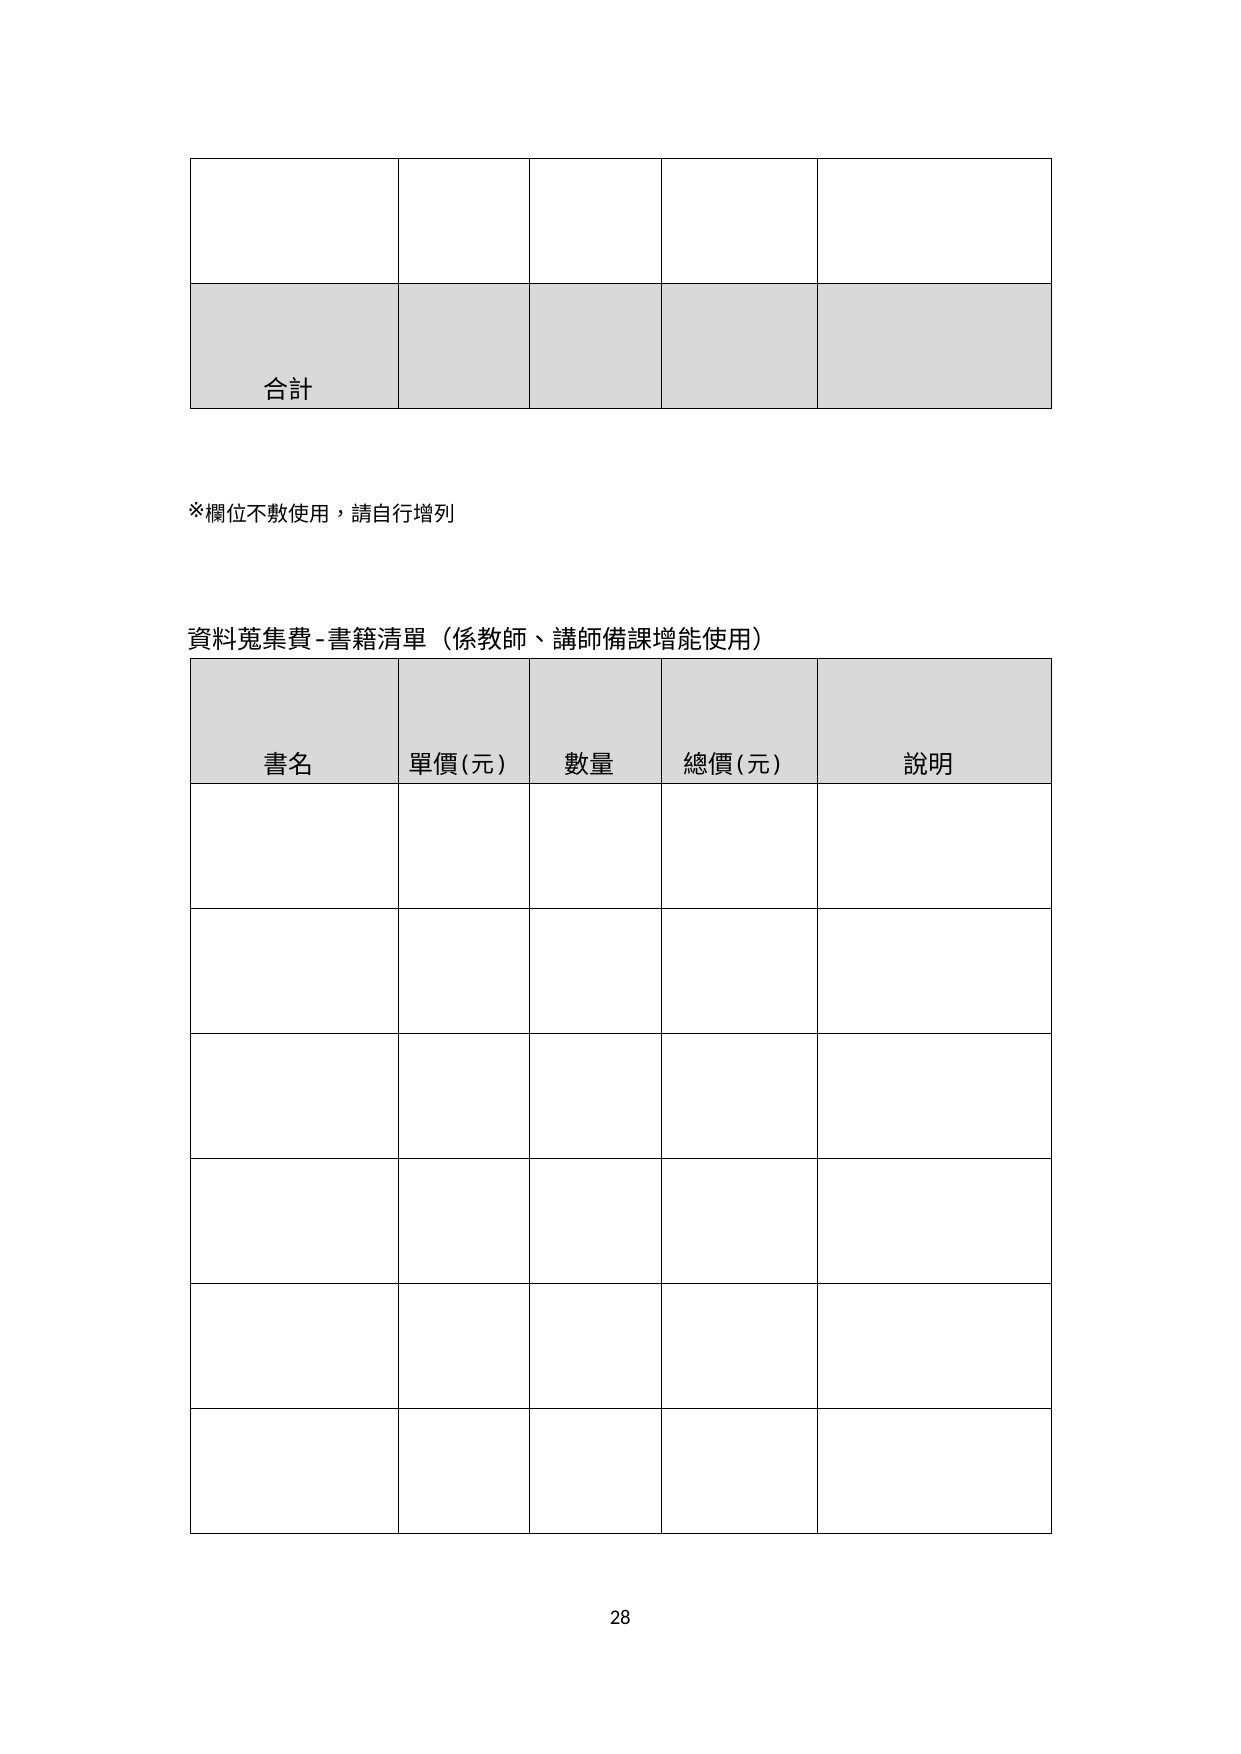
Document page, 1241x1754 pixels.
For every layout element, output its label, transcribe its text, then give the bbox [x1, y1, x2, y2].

table_cell [191, 784, 398, 908]
table_cell [818, 1034, 1051, 1158]
table_cell [530, 284, 661, 408]
table_cell [818, 1409, 1051, 1533]
text 資料蒐集費-書籍清單（係教師、講師備課增能使用） [187, 596, 1053, 658]
table_cell [662, 1159, 817, 1283]
table_cell [530, 159, 661, 283]
table_cell [530, 784, 661, 908]
table_cell [662, 159, 817, 283]
table_cell [399, 909, 529, 1033]
table_cell [399, 284, 529, 408]
table_cell [818, 909, 1051, 1033]
table_cell [191, 1284, 398, 1408]
table_cell [530, 1159, 661, 1283]
table_cell [818, 1159, 1051, 1283]
table_cell [399, 159, 529, 283]
table_cell [399, 1284, 529, 1408]
table_cell [399, 1159, 529, 1283]
table_header 總價(元) [662, 659, 817, 783]
table_cell [662, 1284, 817, 1408]
table_cell [399, 1034, 529, 1158]
table_header 說明 [818, 659, 1051, 783]
table_cell [530, 909, 661, 1033]
table_cell [191, 909, 398, 1033]
table_cell [399, 784, 529, 908]
table_header 書名 [191, 659, 398, 783]
table_cell [530, 1034, 661, 1158]
table_cell [818, 284, 1051, 408]
table_cell [662, 1409, 817, 1533]
table_cell [191, 1409, 398, 1533]
table_cell [662, 784, 817, 908]
table_cell [818, 1284, 1051, 1408]
text 欄位不敷使用，請自行增列 [187, 471, 1053, 533]
table_cell 合計 [191, 284, 398, 408]
table_cell [662, 284, 817, 408]
table_cell [662, 909, 817, 1033]
table_cell [530, 1409, 661, 1533]
table_header 單價(元) [399, 659, 529, 783]
table_header 數量 [530, 659, 661, 783]
table_cell [191, 1159, 398, 1283]
table_cell [662, 1034, 817, 1158]
table_cell [399, 1409, 529, 1533]
table_cell [530, 1284, 661, 1408]
table_cell [191, 1034, 398, 1158]
table_cell [818, 159, 1051, 283]
table_cell [191, 159, 398, 283]
table_cell [818, 784, 1051, 908]
